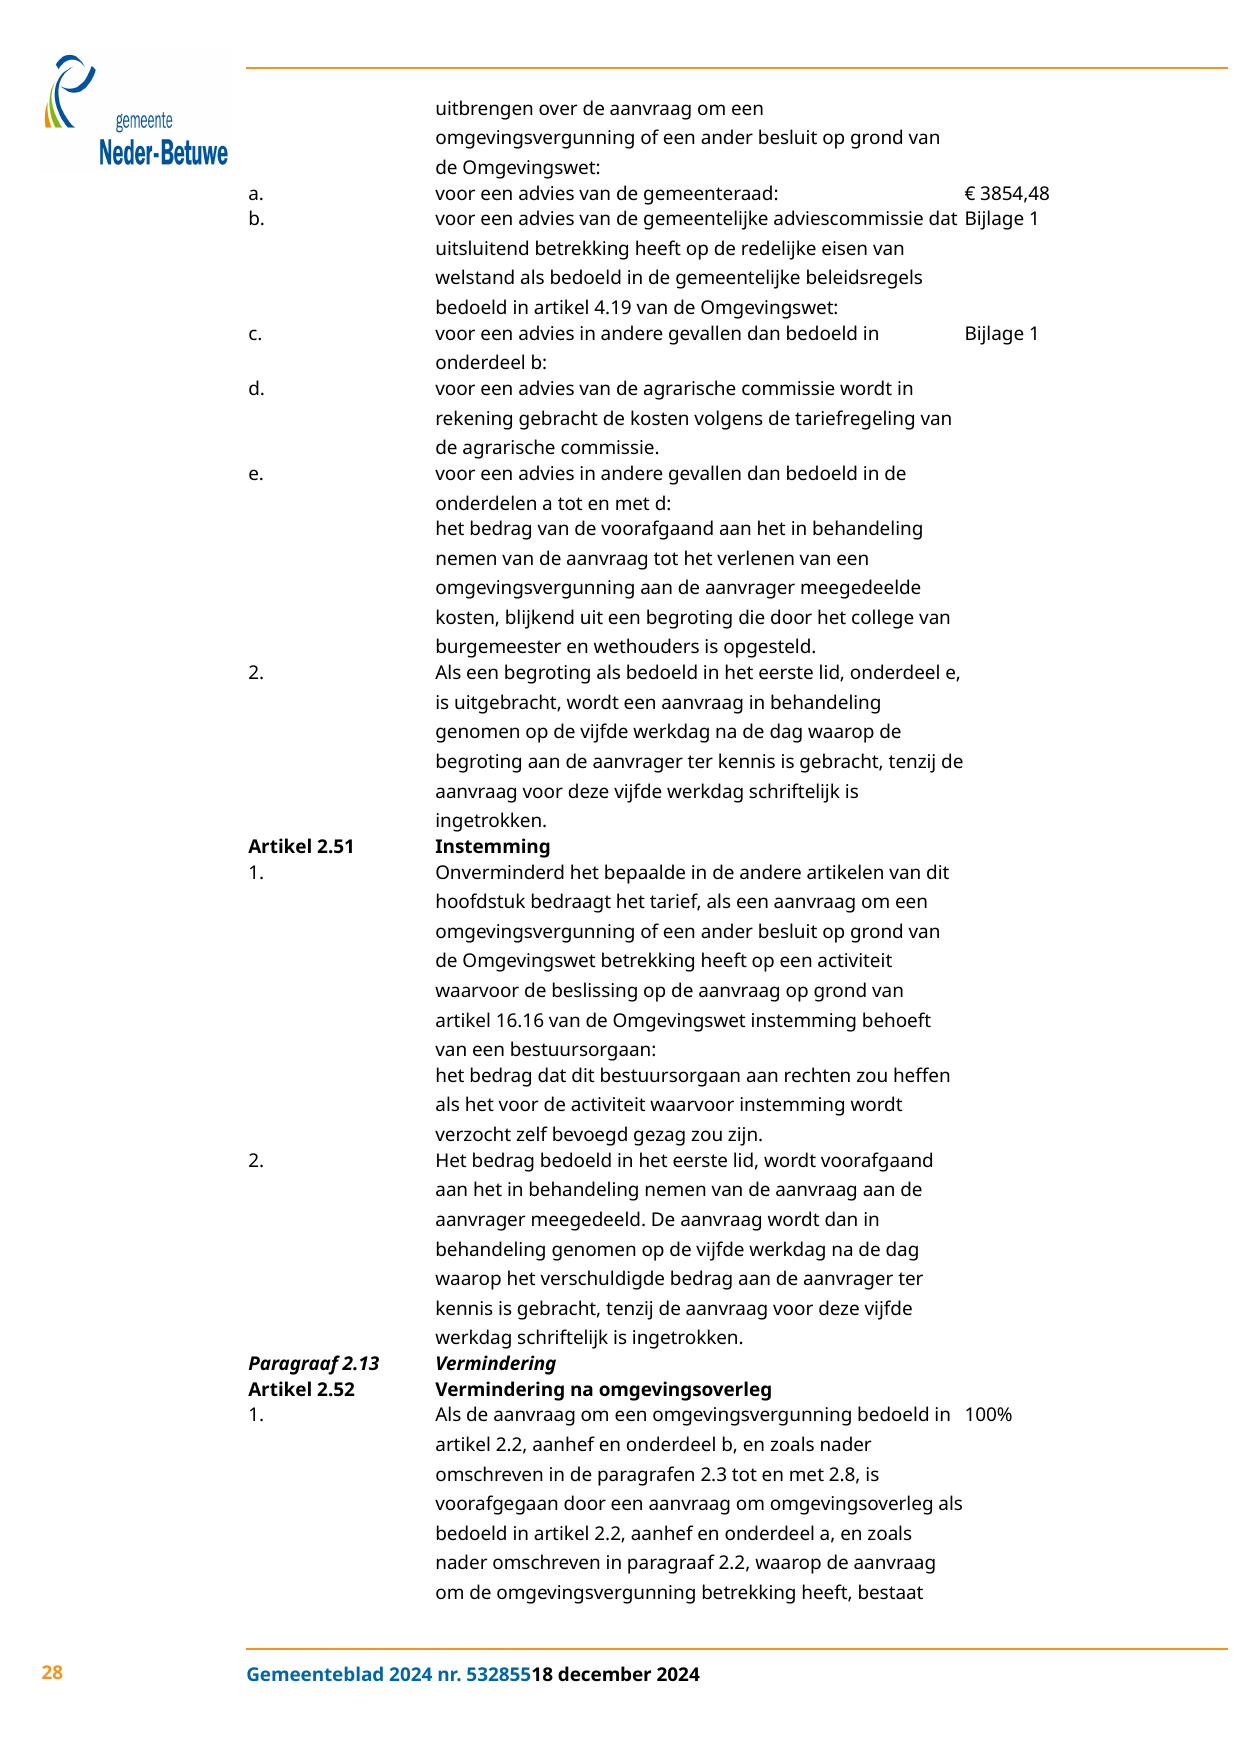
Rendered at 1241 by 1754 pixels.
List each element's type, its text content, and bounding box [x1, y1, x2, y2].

table_cell Het bedrag bedoeld in het eerste lid, wordt voorafgaand aan het in behandeling nemen van de aanvraag aan de aanvrager meegedeeld. De aanvraag wordt dan in behandeling genomen op de vijfde werkdag na de dag waarop het verschuldigde bedrag aan de aanvrager ter kennis is gebracht, tenzij de aanvraag voor deze vijfde werkdag schriftelijk is ingetrokken. [435, 1147, 964, 1350]
table_cell [964, 660, 1152, 833]
table_cell Vermindering [435, 1350, 964, 1376]
table_cell [964, 1376, 1152, 1402]
table_cell 100% [964, 1402, 1152, 1605]
table_cell d. [248, 375, 435, 460]
table_cell [248, 1062, 435, 1147]
table_cell [964, 95, 1152, 180]
table_cell [964, 375, 1152, 460]
table_cell Vermindering na omgevingsoverleg [435, 1376, 964, 1402]
table_cell 1. [248, 1402, 435, 1605]
table_cell Als de aanvraag om een omgevingsvergunning bedoeld in artikel 2.2, aanhef en onderdeel b, en zoals nader omschreven in de paragrafen 2.3 tot en met 2.8, is voorafgegaan door een aanvraag om omgevingsoverleg als bedoeld in artikel 2.2, aanhef en onderdeel a, en zoals nader omschreven in paragraaf 2.2, waarop de aanvraag om de omgevingsvergunning betrekking heeft, bestaat [435, 1402, 964, 1605]
table_cell c. [248, 320, 435, 375]
table_cell [248, 95, 435, 180]
table_cell [964, 859, 1152, 1062]
table_cell € 3854,48 [964, 180, 1152, 205]
table_cell voor een advies in andere gevallen dan bedoeld in onderdeel b: [435, 320, 964, 375]
table_cell [964, 1062, 1152, 1147]
table_cell Artikel 2.52 [248, 1376, 435, 1402]
table_cell 2. [248, 1147, 435, 1350]
table_cell a. [248, 180, 435, 205]
table_cell voor een advies in andere gevallen dan bedoeld in de onderdelen a tot en met d: [435, 460, 964, 515]
table_cell Artikel 2.51 [248, 833, 435, 859]
table_cell Bijlage 1 [964, 320, 1152, 375]
table_cell 1. [248, 859, 435, 1062]
table_cell Paragraaf 2.13 [248, 1350, 435, 1376]
table_cell [964, 1147, 1152, 1350]
table_cell Instemming [435, 833, 964, 859]
table_cell het bedrag van de voorafgaand aan het in behandeling nemen van de aanvraag tot het verlenen van een omgevingsvergunning aan de aanvrager meegedeelde kosten, blijkend uit een begroting die door het college van burgemeester en wethouders is opgesteld. [435, 515, 964, 659]
picture [41, 47, 231, 172]
table_cell e. [248, 460, 435, 515]
table_cell Onverminderd het bepaalde in de andere artikelen van dit hoofdstuk bedraagt het tarief, als een aanvraag om een omgevingsvergunning of een ander besluit op grond van de Omgevingswet betrekking heeft op een activiteit waarvoor de beslissing op de aanvraag op grond van artikel 16.16 van de Omgevingswet instemming behoeft van een bestuursorgaan: [435, 859, 964, 1062]
table_cell voor een advies van de agrarische commissie wordt in rekening gebracht de kosten volgens de tariefregeling van de agrarische commissie. [435, 375, 964, 460]
table_cell Als een begroting als bedoeld in het eerste lid, onderdeel e, is uitgebracht, wordt een aanvraag in behandeling genomen op de vijfde werkdag na de dag waarop de begroting aan de aanvrager ter kennis is gebracht, tenzij de aanvraag voor deze vijfde werkdag schriftelijk is ingetrokken. [435, 660, 964, 833]
table_cell uitbrengen over de aanvraag om een omgevingsvergunning of een ander besluit op grond van de Omgevingswet: [435, 95, 964, 180]
table_cell voor een advies van de gemeentelijke adviescommissie dat uitsluitend betrekking heeft op de redelijke eisen van welstand als bedoeld in de gemeentelijke beleidsregels bedoeld in artikel 4.19 van de Omgevingswet: [435, 205, 964, 320]
table_cell voor een advies van de gemeenteraad: [435, 180, 964, 205]
table_cell het bedrag dat dit bestuursorgaan aan rechten zou heffen als het voor de activiteit waarvoor instemming wordt verzocht zelf bevoegd gezag zou zijn. [435, 1062, 964, 1147]
table_cell [964, 1350, 1152, 1376]
table_cell [964, 460, 1152, 515]
table_cell [964, 833, 1152, 859]
table_cell [248, 515, 435, 659]
table_cell 2. [248, 660, 435, 833]
table_cell Bijlage 1 [964, 205, 1152, 320]
table_cell b. [248, 205, 435, 320]
table_cell [964, 515, 1152, 659]
